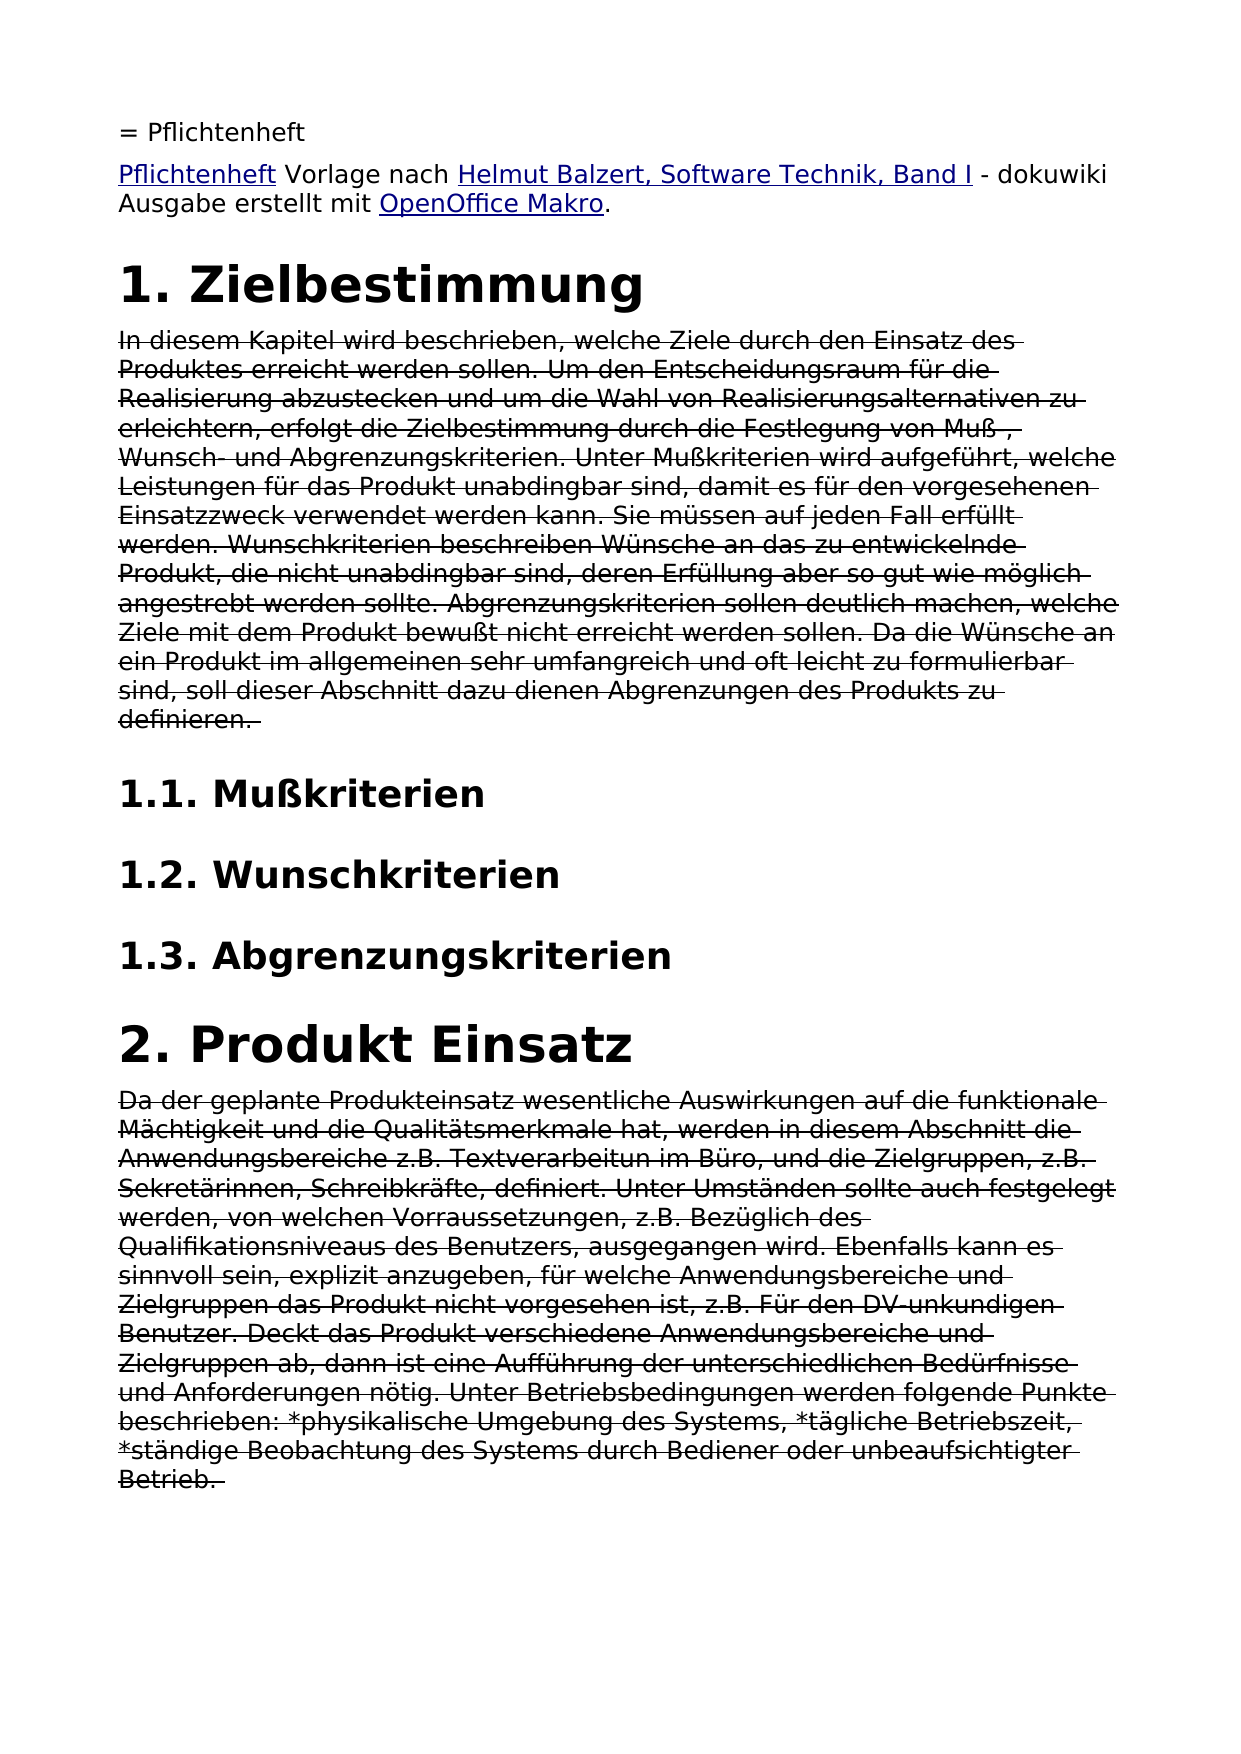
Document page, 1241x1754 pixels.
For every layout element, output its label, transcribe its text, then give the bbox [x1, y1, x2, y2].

text Pflichtenheft Vorlage nach Helmut Balzert, Software Technik, Band I - dokuwiki Ausgabe erstellt mit OpenOffice Makro. [118, 160, 1122, 218]
subtitle 1. Zielbestimmung [118, 256, 1122, 314]
text Da der geplante Produkteinsatz wesentliche Auswirkungen auf die funktionale Mächtigkeit und die Qualitätsmerkmale hat, werden in diesem Abschnitt die Anwendungsbereiche z.B. Textverarbeitun im Büro, und die Zielgruppen, z.B. Sekretärinnen, Schreibkräfte, definiert. Unter Umständen sollte auch festgelegt werden, von welchen Vorraussetzungen, z.B. Bezüglich des Qualifikationsniveaus des Benutzers, ausgegangen wird. Ebenfalls kann es sinnvoll sein, explizit anzugeben, für welche Anwendungsbereiche und Zielgruppen das Produkt nicht vorgesehen ist, z.B. Für den DV-unkundigen Benutzer. Deckt das Produkt verschiedene Anwendungsbereiche und Zielgruppen ab, dann ist eine Aufführung der unterschiedlichen Bedürfnisse und Anforderungen nötig. Unter Betriebsbedingungen werden folgende Punkte beschrieben: *physikalische Umgebung des Systems, *tägliche Betriebszeit, *ständige Beobachtung des Systems durch Bediener oder unbeaufsichtigter Betrieb. [118, 1086, 1122, 1495]
subtitle 2. Produkt Einsatz [118, 1016, 1122, 1074]
subtitle 1.3. Abgrenzungskriterien [118, 934, 1122, 978]
text In diesem Kapitel wird beschrieben, welche Ziele durch den Einsatz des Produktes erreicht werden sollen. Um den Entscheidungsraum für die Realisierung abzustecken und um die Wahl von Realisierungsalternativen zu erleichtern, erfolgt die Zielbestimmung durch die Festlegung von Muß-, Wunsch- und Abgrenzungskriterien. Unter Mußkriterien wird aufgeführt, welche Leistungen für das Produkt unabdingbar sind, damit es für den vorgesehenen Einsatzzweck verwendet werden kann. Sie müssen auf jeden Fall erfüllt werden. Wunschkriterien beschreiben Wünsche an das zu entwickelnde Produkt, die nicht unabdingbar sind, deren Erfüllung aber so gut wie möglich angestrebt werden sollte. Abgrenzungskriterien sollen deutlich machen, welche Ziele mit dem Produkt bewußt nicht erreicht werden sollen. Da die Wünsche an ein Produkt im allgemeinen sehr umfangreich und oft leicht zu formulierbar sind, soll dieser Abschnitt dazu dienen Abgrenzungen des Produkts zu definieren. [118, 326, 1122, 735]
text = Pflichtenheft [118, 118, 1122, 147]
subtitle 1.1. Mußkriterien [118, 772, 1122, 816]
subtitle 1.2. Wunschkriterien [118, 853, 1122, 897]
